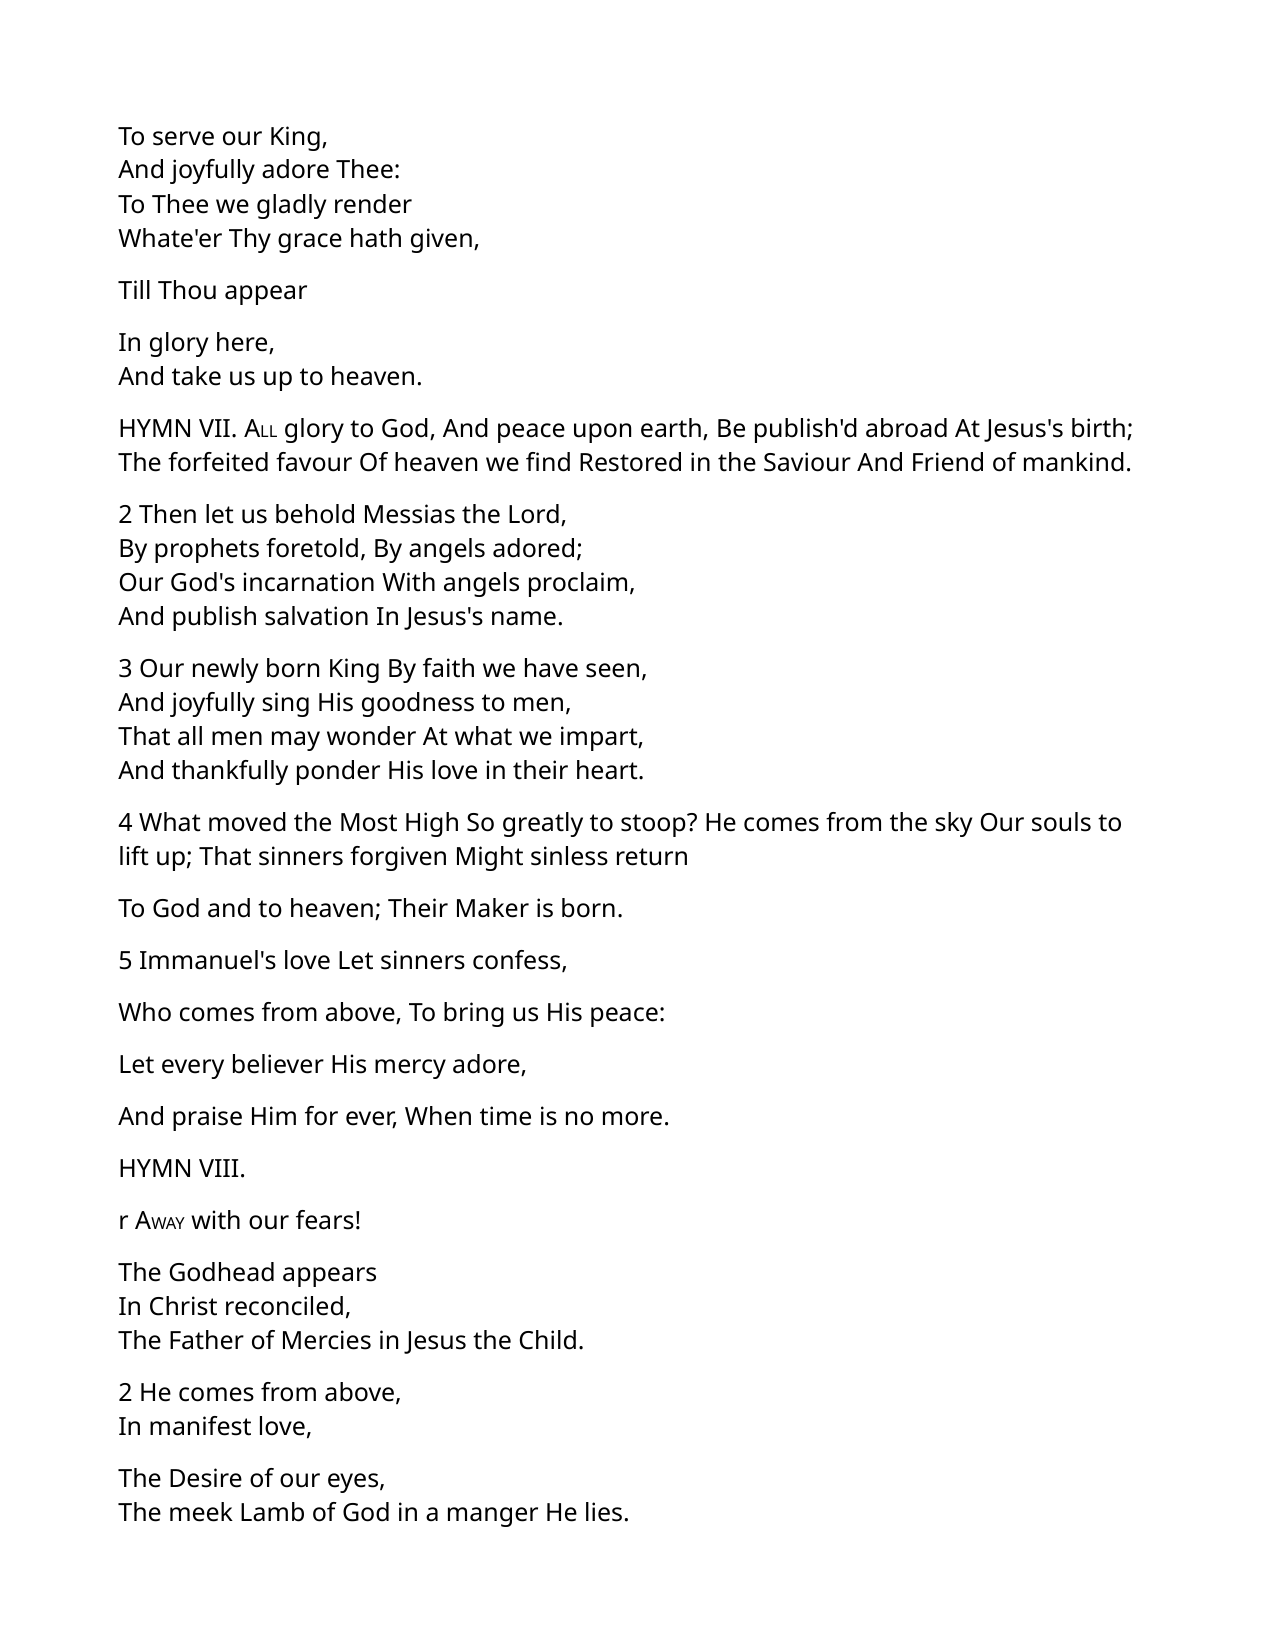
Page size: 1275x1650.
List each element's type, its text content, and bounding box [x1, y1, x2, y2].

text Till Thou appear [118, 272, 1157, 306]
text 2 Then let us behold Messias the Lord, By prophets foretold, By angels adored; Our God's incarnation With angels proclaim, And publish salvation In Jesus's name. [118, 496, 1157, 633]
text The Godhead appears In Christ reconciled, The Father of Mercies in Jesus the Child. [118, 1254, 1157, 1357]
text Let every believer His mercy adore, [118, 1047, 1157, 1081]
text 2 He comes from above, In manifest love, [118, 1375, 1157, 1443]
text r Away with our fears! [118, 1203, 1157, 1237]
text 4 What moved the Most High So greatly to stoop? He comes from the sky Our souls to lift up; That sinners forgiven Might sinless return [118, 805, 1157, 873]
text To serve our King, And joyfully adore Thee: To Thee we gladly render Whate'er Thy grace hath given, [118, 118, 1157, 254]
text The Desire of our eyes, The meek Lamb of God in a manger He lies. [118, 1461, 1157, 1529]
text HYMN VIII. [118, 1151, 1157, 1185]
text Who comes from above, To bring us His peace: [118, 995, 1157, 1029]
text 3 Our newly born King By faith we have seen, And joyfully sing His goodness to men, That all men may wonder At what we impart, And thankfully ponder His love in their heart. [118, 651, 1157, 787]
text In glory here, And take us up to heaven. [118, 324, 1157, 392]
text To God and to heaven; Their Maker is born. [118, 891, 1157, 925]
text HYMN VII. All glory to God, And peace upon earth, Be publish'd abroad At Jesus's birth; The forfeited favour Of heaven we find Restored in the Saviour And Friend of mankind. [118, 410, 1157, 478]
text And praise Him for ever, When time is no more. [118, 1099, 1157, 1133]
text 5 Immanuel's love Let sinners confess, [118, 943, 1157, 977]
